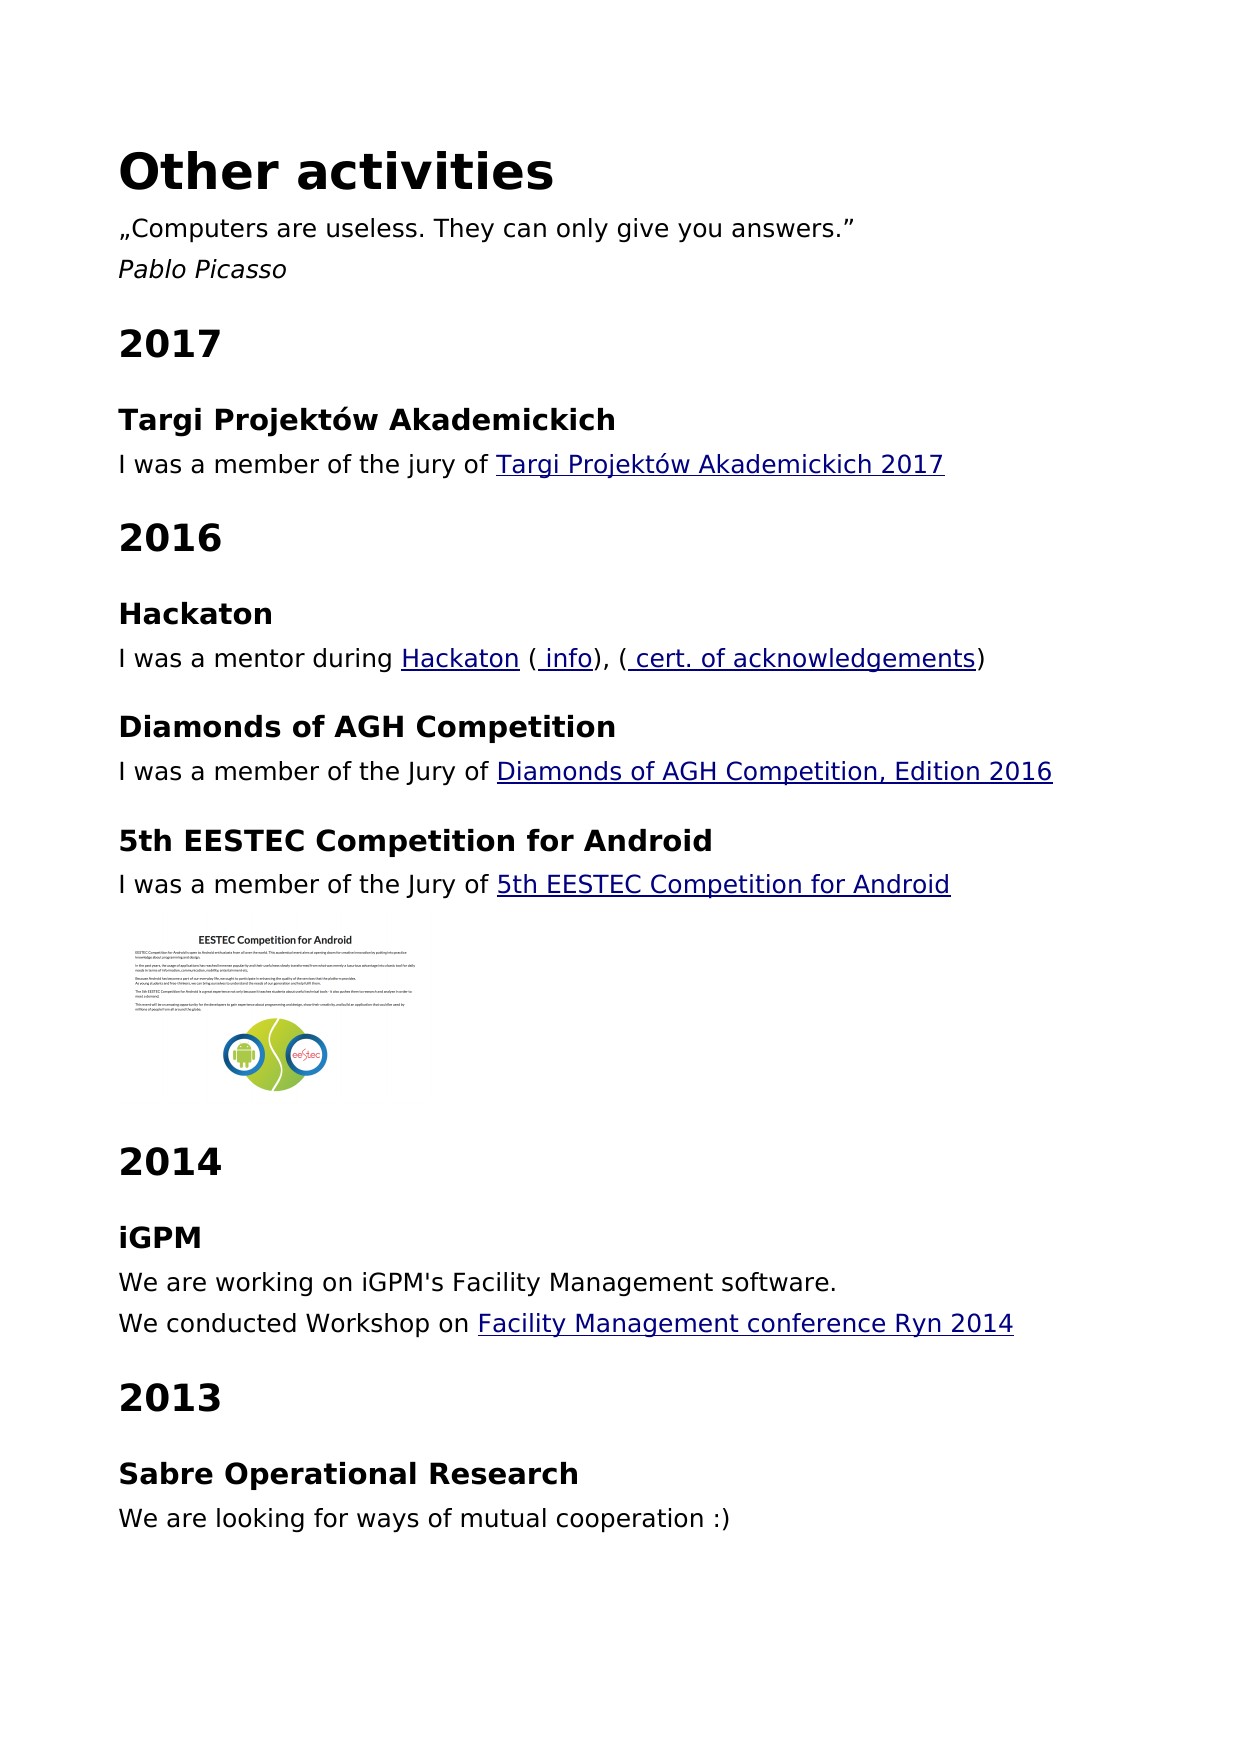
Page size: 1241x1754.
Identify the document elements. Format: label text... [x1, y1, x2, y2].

subtitle Hackaton [118, 598, 1122, 632]
text I was a member of the jury of Targi Projektów Akademickich 2017 [118, 450, 1122, 479]
text I was a member of the Jury of Diamonds of AGH Competition, Edition 2016 [118, 757, 1122, 786]
subtitle 5th EESTEC Competition for Android [118, 824, 1122, 858]
text We are looking for ways of mutual cooperation :) [118, 1504, 1122, 1533]
text We conducted Workshop on Facility Management conference Ryn 2014 [118, 1309, 1122, 1339]
subtitle Targi Projektów Akademickich [118, 403, 1122, 437]
subtitle iGPM [118, 1221, 1122, 1255]
text I was a member of the Jury of 5th EESTEC Competition for Android [118, 870, 1122, 899]
text I was a mentor during Hackaton ( info), ( cert. of acknowledgements) [118, 644, 1122, 673]
text We are working on iGPM's Facility Management software. [118, 1268, 1122, 1297]
subtitle Sabre Operational Research [118, 1457, 1122, 1491]
subtitle Other activities [118, 143, 1122, 201]
text „Computers are useless. They can only give you answers.” [118, 214, 1122, 243]
text Pablo Picasso [118, 256, 1122, 285]
picture [118, 912, 431, 1103]
subtitle 2014 [118, 1140, 1122, 1184]
subtitle 2013 [118, 1376, 1122, 1420]
subtitle 2017 [118, 322, 1122, 366]
subtitle 2016 [118, 516, 1122, 560]
subtitle Diamonds of AGH Competition [118, 711, 1122, 745]
